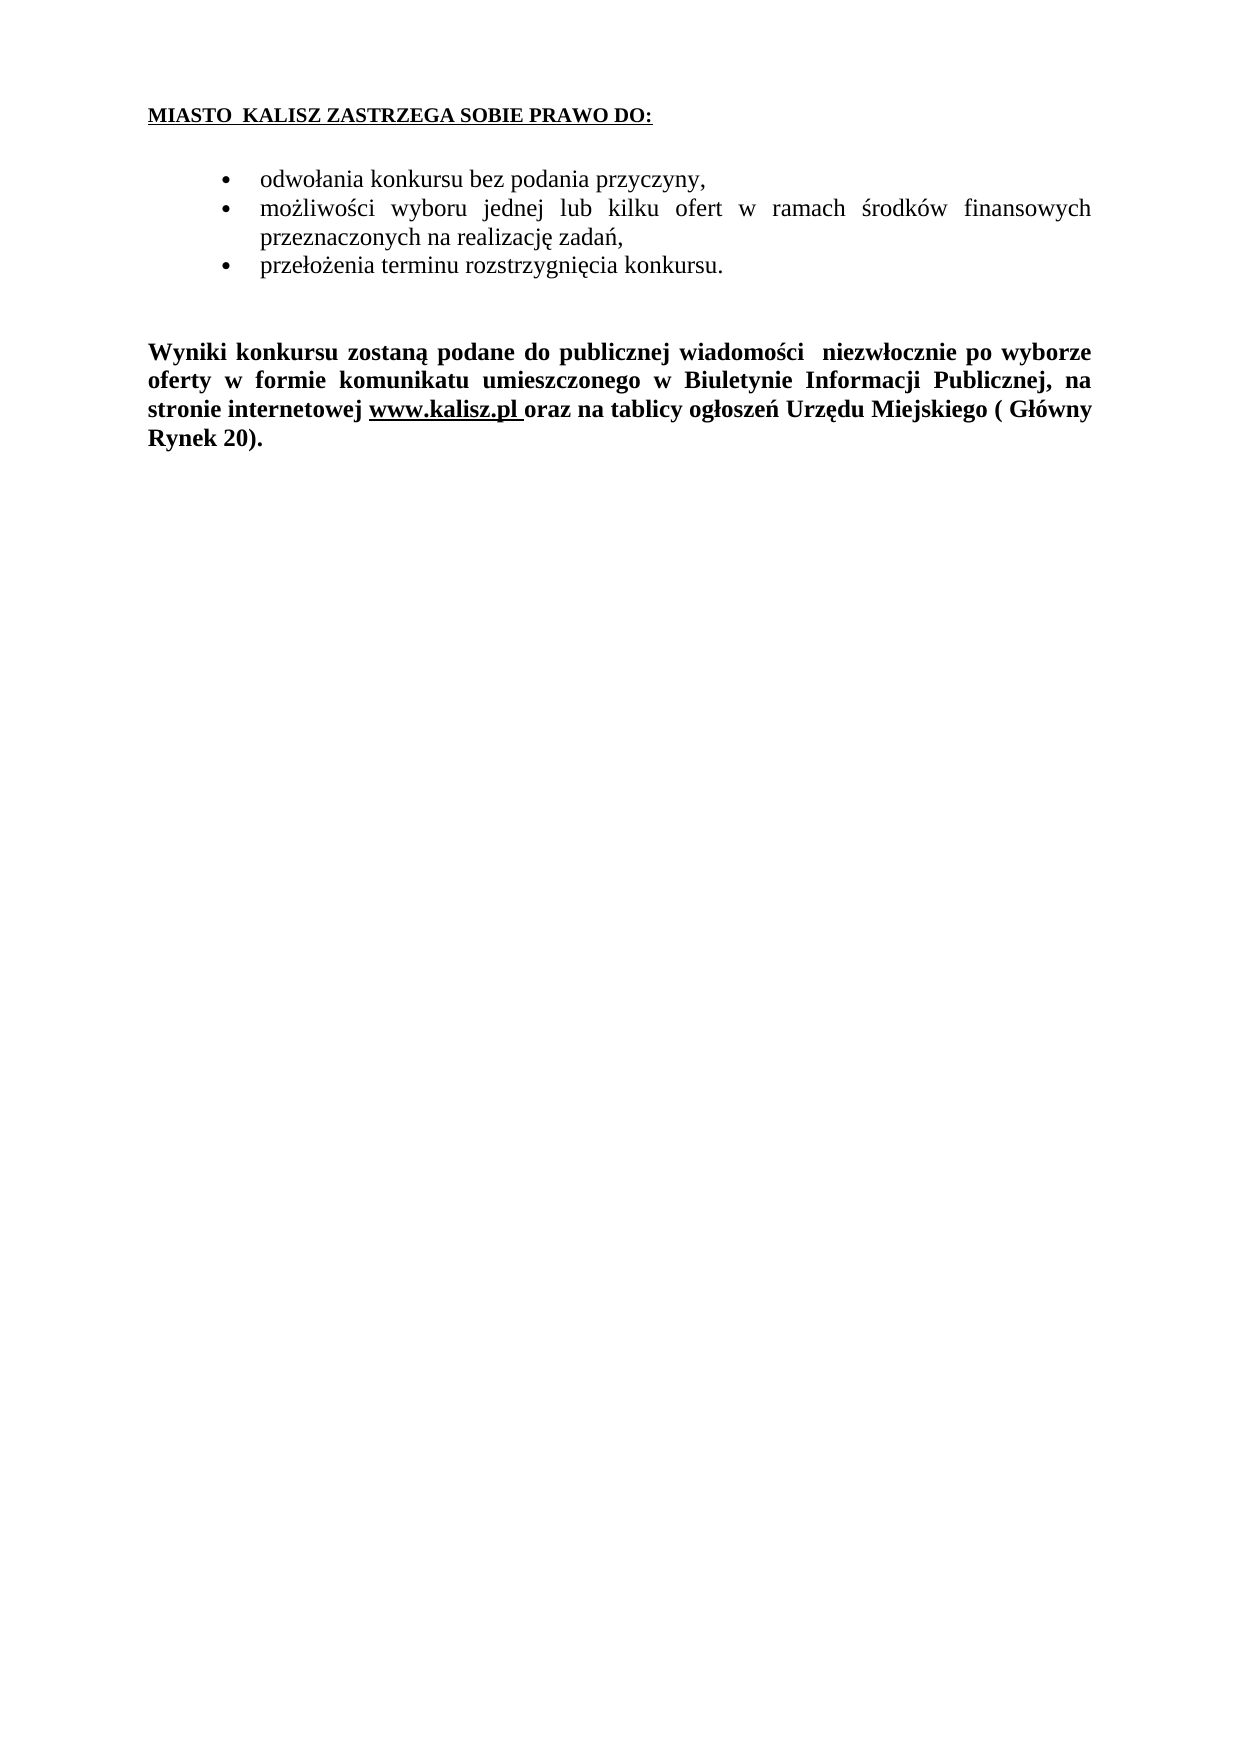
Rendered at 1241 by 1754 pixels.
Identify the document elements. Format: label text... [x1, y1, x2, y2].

text MIASTO KALISZ ZASTRZEGA SOBIE PRAWO DO: [148, 103, 1093, 127]
list przełożenia terminu rozstrzygnięcia konkursu. [222, 250, 1093, 279]
list możliwości wyboru jednej lub kilku ofert w ramach środków finansowych przeznaczonych na realizację zadań, [222, 193, 1093, 250]
text Wyniki konkursu zostaną podane do publicznej wiadomości niezwłocznie po wyborze oferty w formie komunikatu umieszczonego w Biuletynie Informacji Publicznej, na stronie internetowej www.kalisz.pl oraz na tablicy ogłoszeń Urzędu Miejskiego ( Główny Rynek 20). [148, 337, 1093, 452]
list odwołania konkursu bez podania przyczyny, [222, 164, 1093, 193]
